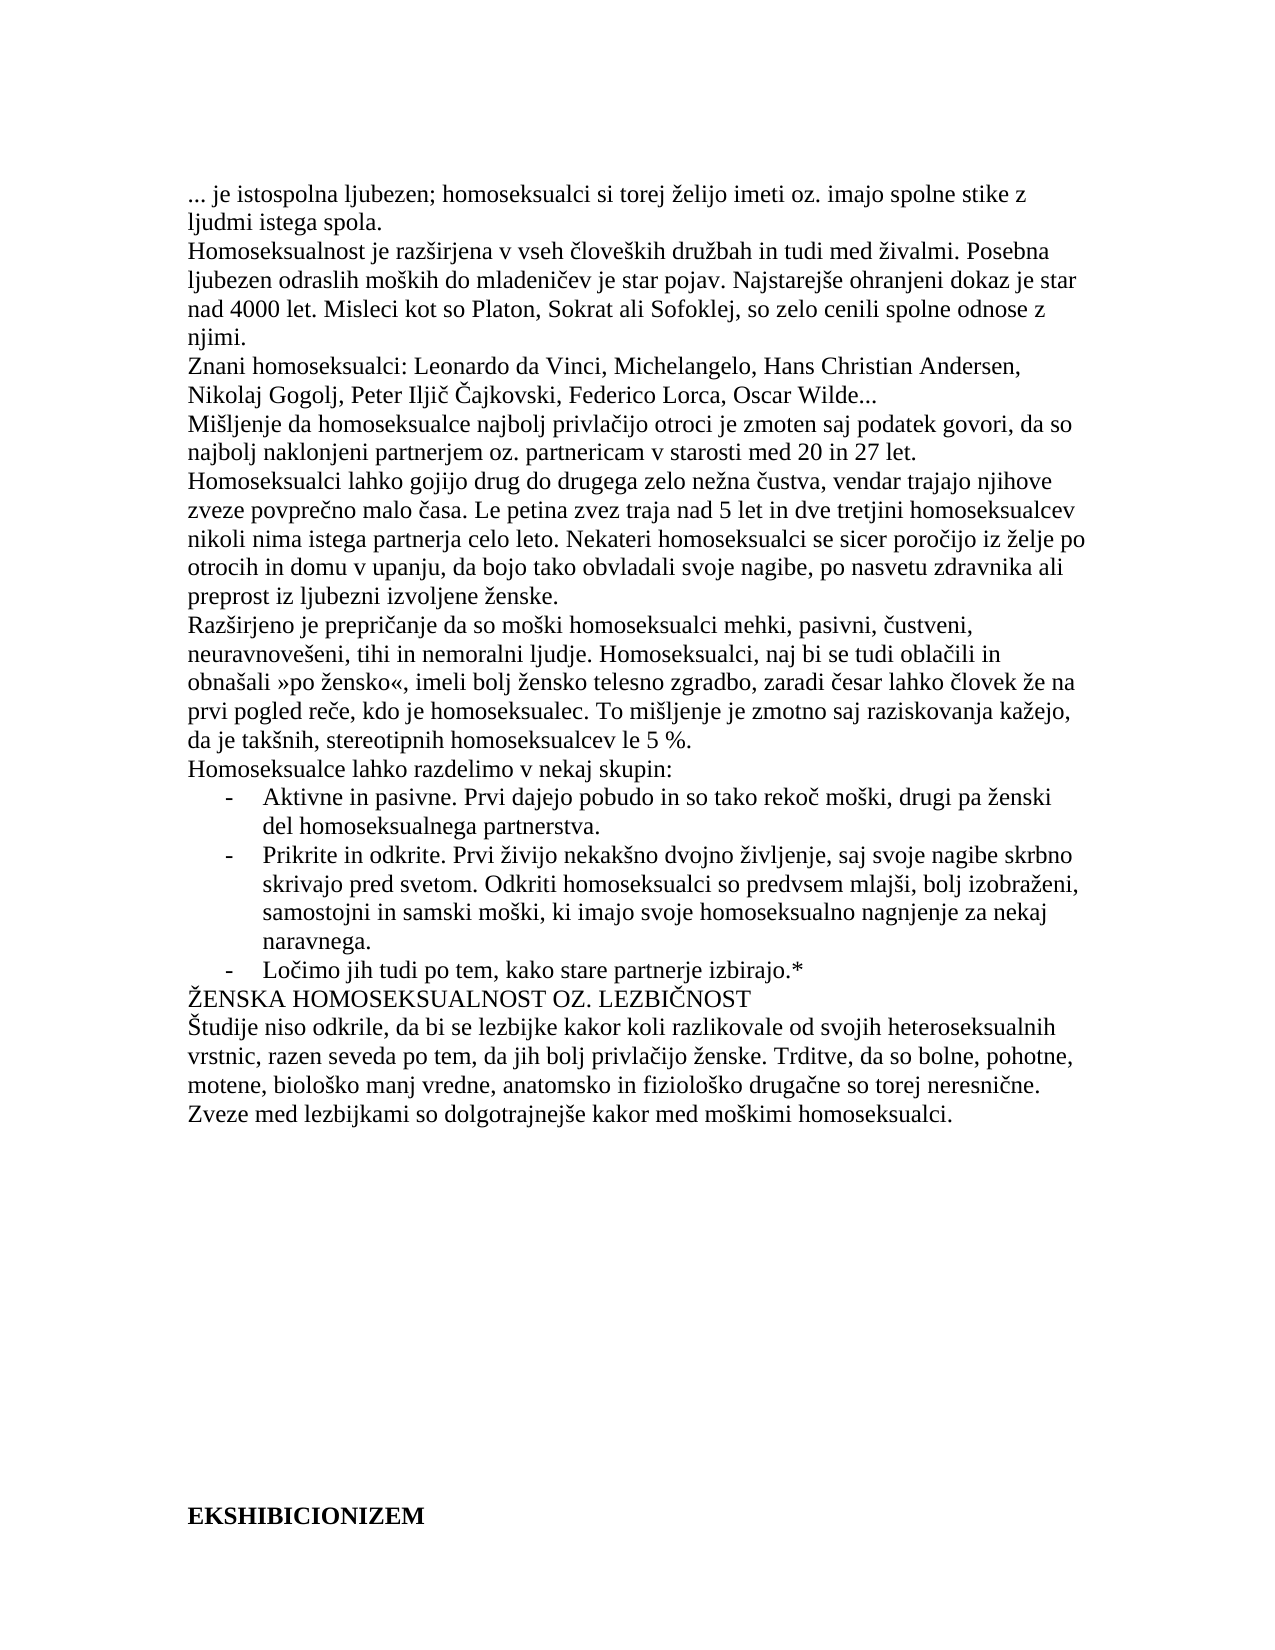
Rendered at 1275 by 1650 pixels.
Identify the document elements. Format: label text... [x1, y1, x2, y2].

list Prikrite in odkrite. Prvi živijo nekakšno dvojno življenje, saj svoje nagibe skrbno skrivajo pred svetom. Odkriti homoseksualci so predvsem mlajši, bolj izobraženi, samostojni in samski moški, ki imajo svoje homoseksualno nagnjenje za nekaj naravnega. [225, 840, 1087, 955]
text EKSHIBICIONIZEM [187, 1501, 1087, 1530]
text Razširjeno je prepričanje da so moški homoseksualci mehki, pasivni, čustveni, neuravnovešeni, tihi in nemoralni ljudje. Homoseksualci, naj bi se tudi oblačili in obnašali »po žensko«, imeli bolj žensko telesno zgradbo, zaradi česar lahko človek že na prvi pogled reče, kdo je homoseksualec. To mišljenje je zmotno saj raziskovanja kažejo, da je takšnih, stereotipnih homoseksualcev le 5 %. [187, 610, 1087, 754]
text Znani homoseksualci: Leonardo da Vinci, Michelangelo, Hans Christian Andersen, Nikolaj Gogolj, Peter Iljič Čajkovski, Federico Lorca, Oscar Wilde... [187, 351, 1087, 409]
text Študije niso odkrile, da bi se lezbijke kakor koli razlikovale od svojih heteroseksualnih vrstnic, razen seveda po tem, da jih bolj privlačijo ženske. Trditve, da so bolne, pohotne, motene, biološko manj vredne, anatomsko in fiziološko drugačne so torej neresnične. [187, 1012, 1087, 1099]
text Homoseksualnost je razširjena v vseh človeških družbah in tudi med živalmi. Posebna ljubezen odraslih moških do mladeničev je star pojav. Najstarejše ohranjeni dokaz je star nad 4000 let. Misleci kot so Platon, Sokrat ali Sofoklej, so zelo cenili spolne odnose z njimi. [187, 236, 1087, 351]
list Aktivne in pasivne. Prvi dajejo pobudo in so tako rekoč moški, drugi pa ženski del homoseksualnega partnerstva. [225, 782, 1087, 840]
text Mišljenje da homoseksualce najbolj privlačijo otroci je zmoten saj podatek govori, da so najbolj naklonjeni partnerjem oz. partnericam v starosti med 20 in 27 let. [187, 409, 1087, 466]
list Ločimo jih tudi po tem, kako stare partnerje izbirajo.* [225, 955, 1087, 984]
text Homoseksualce lahko razdelimo v nekaj skupin: [187, 754, 1087, 782]
text ŽENSKA HOMOSEKSUALNOST OZ. LEZBIČNOST [187, 984, 1087, 1012]
text Homoseksualci lahko gojijo drug do drugega zelo nežna čustva, vendar trajajo njihove zveze povprečno malo časa. Le petina zvez traja nad 5 let in dve tretjini homoseksualcev nikoli nima istega partnerja celo leto. Nekateri homoseksualci se sicer poročijo iz želje po otrocih in domu v upanju, da bojo tako obvladali svoje nagibe, po nasvetu zdravnika ali preprost iz ljubezni izvoljene ženske. [187, 466, 1087, 610]
text Zveze med lezbijkami so dolgotrajnejše kakor med moškimi homoseksualci. [187, 1099, 1087, 1127]
text ... je istospolna ljubezen; homoseksualci si torej želijo imeti oz. imajo spolne stike z ljudmi istega spola. [187, 179, 1087, 236]
